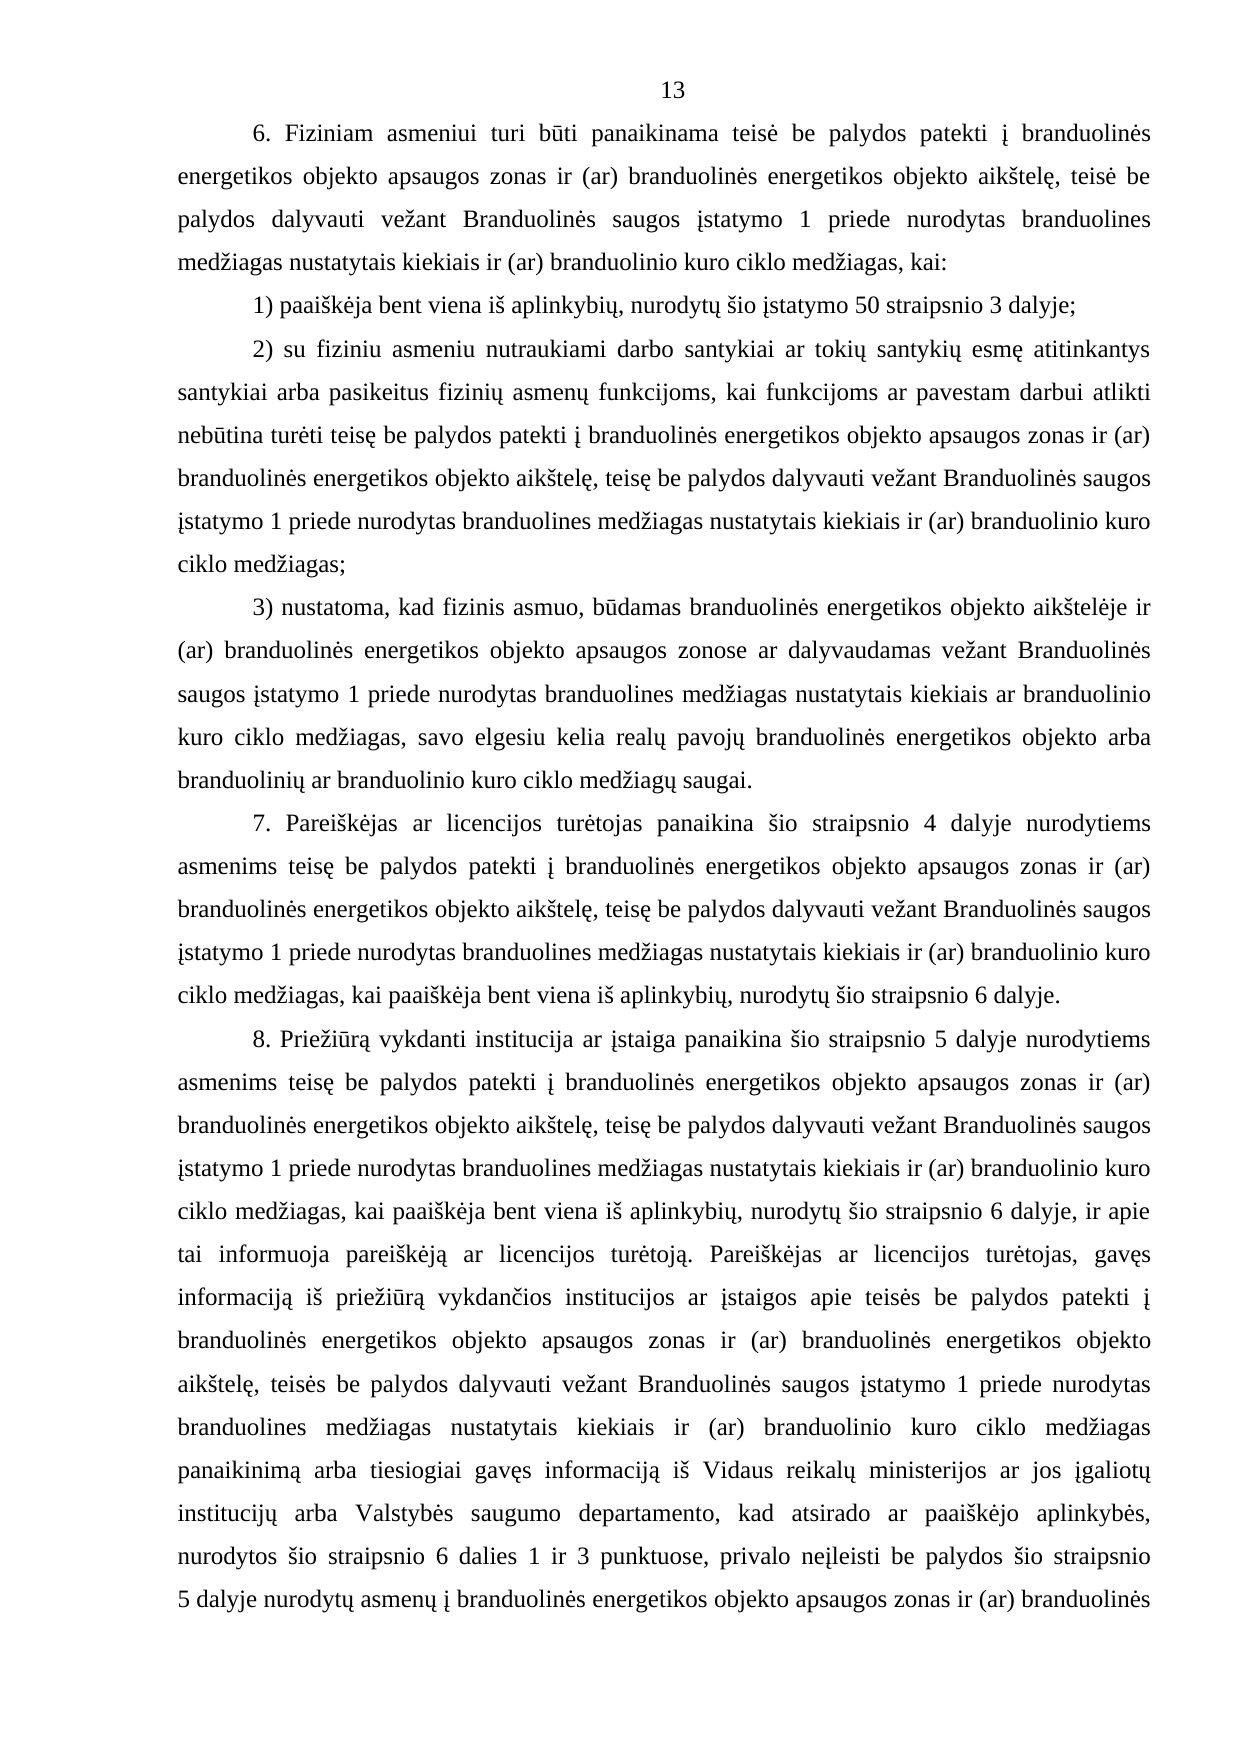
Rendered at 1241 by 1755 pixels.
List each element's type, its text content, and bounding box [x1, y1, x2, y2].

text 3) nustatoma, kad fizinis asmuo, būdamas branduolinės energetikos objekto aikštelėje ir (ar) branduolinės energetikos objekto apsaugos zonose ar dalyvaudamas vežant Branduolinės saugos įstatymo 1 priede nurodytas branduolines medžiagas nustatytais kiekiais ar branduolinio kuro ciklo medžiagas, savo elgesiu kelia realų pavojų branduolinės energetikos objekto arba branduolinių ar branduolinio kuro ciklo medžiagų saugai. [177, 592, 1152, 794]
text 8. Priežiūrą vykdanti institucija ar įstaiga panaikina šio straipsnio 5 dalyje nurodytiems asmenims teisę be palydos patekti į branduolinės energetikos objekto apsaugos zonas ir (ar) branduolinės energetikos objekto aikštelę, teisę be palydos dalyvauti vežant Branduolinės saugos įstatymo 1 priede nurodytas branduolines medžiagas nustatytais kiekiais ir (ar) branduolinio kuro ciklo medžiagas, kai paaiškėja bent viena iš aplinkybių, nurodytų šio straipsnio 6 dalyje, ir apie tai informuoja pareiškėją ar licencijos turėtoją. Pareiškėjas ar licencijos turėtojas, gavęs informaciją iš priežiūrą vykdančios institucijos ar įstaigos apie teisės be palydos patekti į branduolinės energetikos objekto apsaugos zonas ir (ar) branduolinės energetikos objekto aikštelę, teisės be palydos dalyvauti vežant Branduolinės saugos įstatymo 1 priede nurodytas branduolines medžiagas nustatytais kiekiais ir (ar) branduolinio kuro ciklo medžiagas panaikinimą arba tiesiogiai gavęs informaciją iš Vidaus reikalų ministerijos ar jos įgaliotų institucijų arba Valstybės saugumo departamento, kad atsirado ar paaiškėjo aplinkybės, nurodytos šio straipsnio 6 dalies 1 ir 3 punktuose, privalo neįleisti be palydos šio straipsnio 5 dalyje nurodytų asmenų į branduolinės energetikos objekto apsaugos zonas ir (ar) branduolinės [177, 1024, 1152, 1613]
text 2) su fiziniu asmeniu nutraukiami darbo santykiai ar tokių santykių esmę atitinkantys santykiai arba pasikeitus fizinių asmenų funkcijoms, kai funkcijoms ar pavestam darbui atlikti nebūtina turėti teisę be palydos patekti į branduolinės energetikos objekto apsaugos zonas ir (ar) branduolinės energetikos objekto aikštelę, teisę be palydos dalyvauti vežant Branduolinės saugos įstatymo 1 priede nurodytas branduolines medžiagas nustatytais kiekiais ir (ar) branduolinio kuro ciklo medžiagas; [177, 334, 1152, 578]
text 1) paaiškėja bent viena iš aplinkybių, nurodytų šio įstatymo 50 straipsnio 3 dalyje; [177, 291, 1152, 319]
text 7. Pareiškėjas ar licencijos turėtojas panaikina šio straipsnio 4 dalyje nurodytiems asmenims teisę be palydos patekti į branduolinės energetikos objekto apsaugos zonas ir (ar) branduolinės energetikos objekto aikštelę, teisę be palydos dalyvauti vežant Branduolinės saugos įstatymo 1 priede nurodytas branduolines medžiagas nustatytais kiekiais ir (ar) branduolinio kuro ciklo medžiagas, kai paaiškėja bent viena iš aplinkybių, nurodytų šio straipsnio 6 dalyje. [177, 808, 1152, 1009]
text 6. Fiziniam asmeniui turi būti panaikinama teisė be palydos patekti į branduolinės energetikos objekto apsaugos zonas ir (ar) branduolinės energetikos objekto aikštelę, teisė be palydos dalyvauti vežant Branduolinės saugos įstatymo 1 priede nurodytas branduolines medžiagas nustatytais kiekiais ir (ar) branduolinio kuro ciklo medžiagas, kai: [177, 118, 1152, 276]
